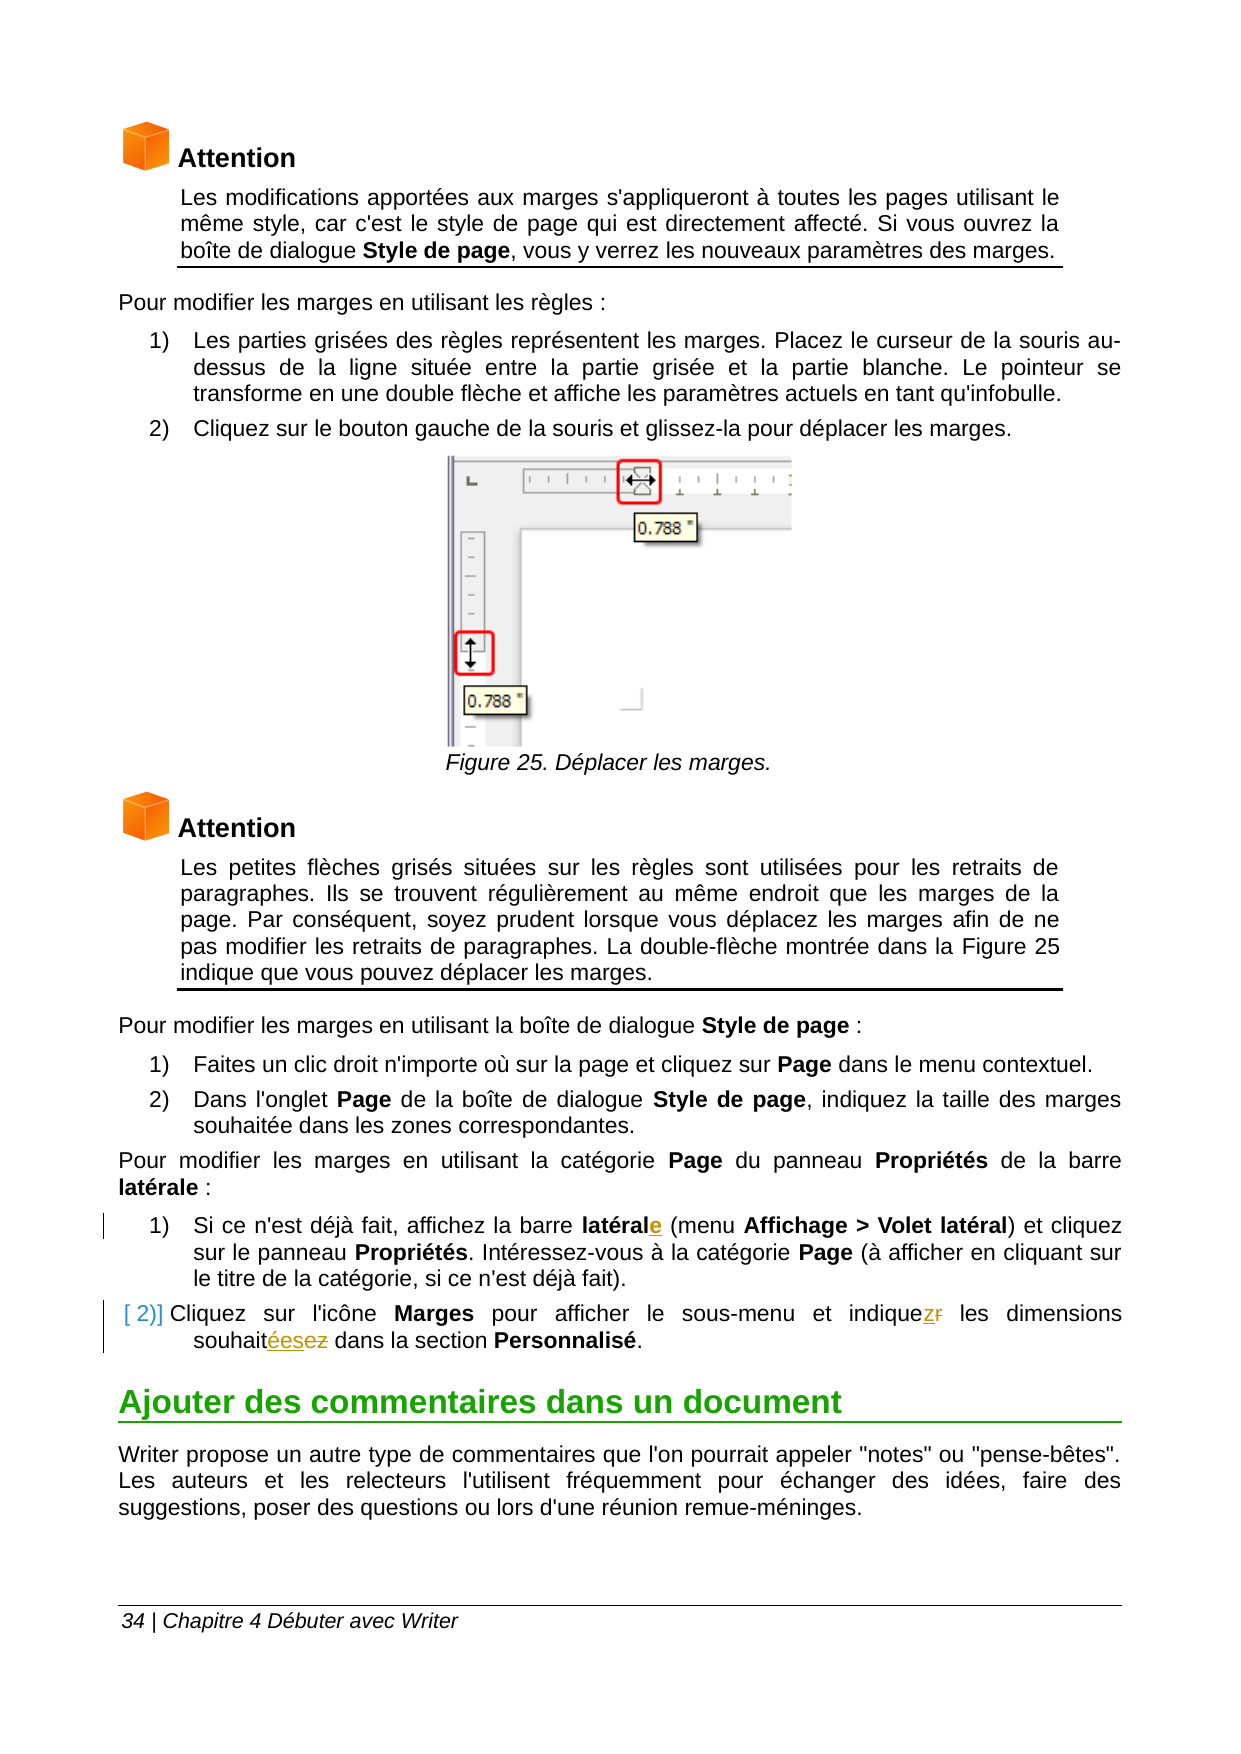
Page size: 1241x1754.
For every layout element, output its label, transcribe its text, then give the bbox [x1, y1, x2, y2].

picture [119, 119, 173, 173]
list Faites un clic droit n'importe où sur la page et cliquez sur Page dans le menu contextuel. [169, 1051, 1122, 1077]
list Les parties grisées des règles représentent les marges. Placez le curseur de la souris au-dessus de la ligne située entre la partie grisée et la partie blanche. Le pointeur se transforme en une double flèche et affiche les paramètres actuels en tant qu'infobulle. [169, 327, 1122, 406]
list Si ce n'est déjà fait, affichez la barre latérale (menu Affichage > Volet latéral) et cliquez sur le panneau Propriétés. Intéressez-vous à la catégorie Page (à afficher en cliquant sur le titre de la catégorie, si ce n'est déjà fait). [169, 1212, 1122, 1292]
picture [445, 453, 795, 750]
list Cliquez sur l'icône Marges pour afficher le sous-menu et indiquez les dimensions souhaitées dans la section Personnalisé. [169, 1300, 1122, 1353]
list Dans l'onglet Page de la boîte de dialogue Style de page, indiquez la taille des marges souhaitée dans les zones correspondantes. [169, 1086, 1122, 1138]
text Figure 25. Déplacer les marges. [445, 750, 795, 776]
text Les petites flèches grisés situées sur les règles sont utilisées pour les retraits de paragraphes. Ils se trouvent régulièrement au même endroit que les marges de la page. Par conséquent, soyez prudent lorsque vous déplacez les marges afin de ne pas modifier les retraits de paragraphes. La double-flèche montrée dans la Figure 25 indique que vous pouvez déplacer les marges. [177, 851, 1063, 988]
text Pour modifier les marges en utilisant la boîte de dialogue Style de page : [118, 1012, 1122, 1038]
text Pour modifier les marges en utilisant les règles : [118, 289, 1122, 315]
text Pour modifier les marges en utilisant la catégorie Page du panneau Propriétés de la barre latérale : [118, 1147, 1122, 1200]
subtitle Attention [118, 118, 1122, 173]
text Writer propose un autre type de commentaires que l'on pourrait appeler "notes" ou "pense-bêtes". Les auteurs et les relecteurs l'utilisent fréquemment pour échanger des idées, faire des suggestions, poser des questions ou lors d'une réunion remue-méninges. [118, 1441, 1122, 1520]
subtitle Attention [118, 788, 1122, 843]
text Les modifications apportées aux marges s'appliqueront à toutes les pages utilisant le même style, car c'est le style de page qui est directement affecté. Si vous ouvrez la boîte de dialogue Style de page, vous y verrez les nouveaux paramètres des marges. [177, 181, 1063, 266]
list Cliquez sur le bouton gauche de la souris et glissez-la pour déplacer les marges. [169, 415, 1122, 442]
subtitle Ajouter des commentaires dans un document [118, 1383, 1122, 1421]
picture [119, 789, 173, 843]
